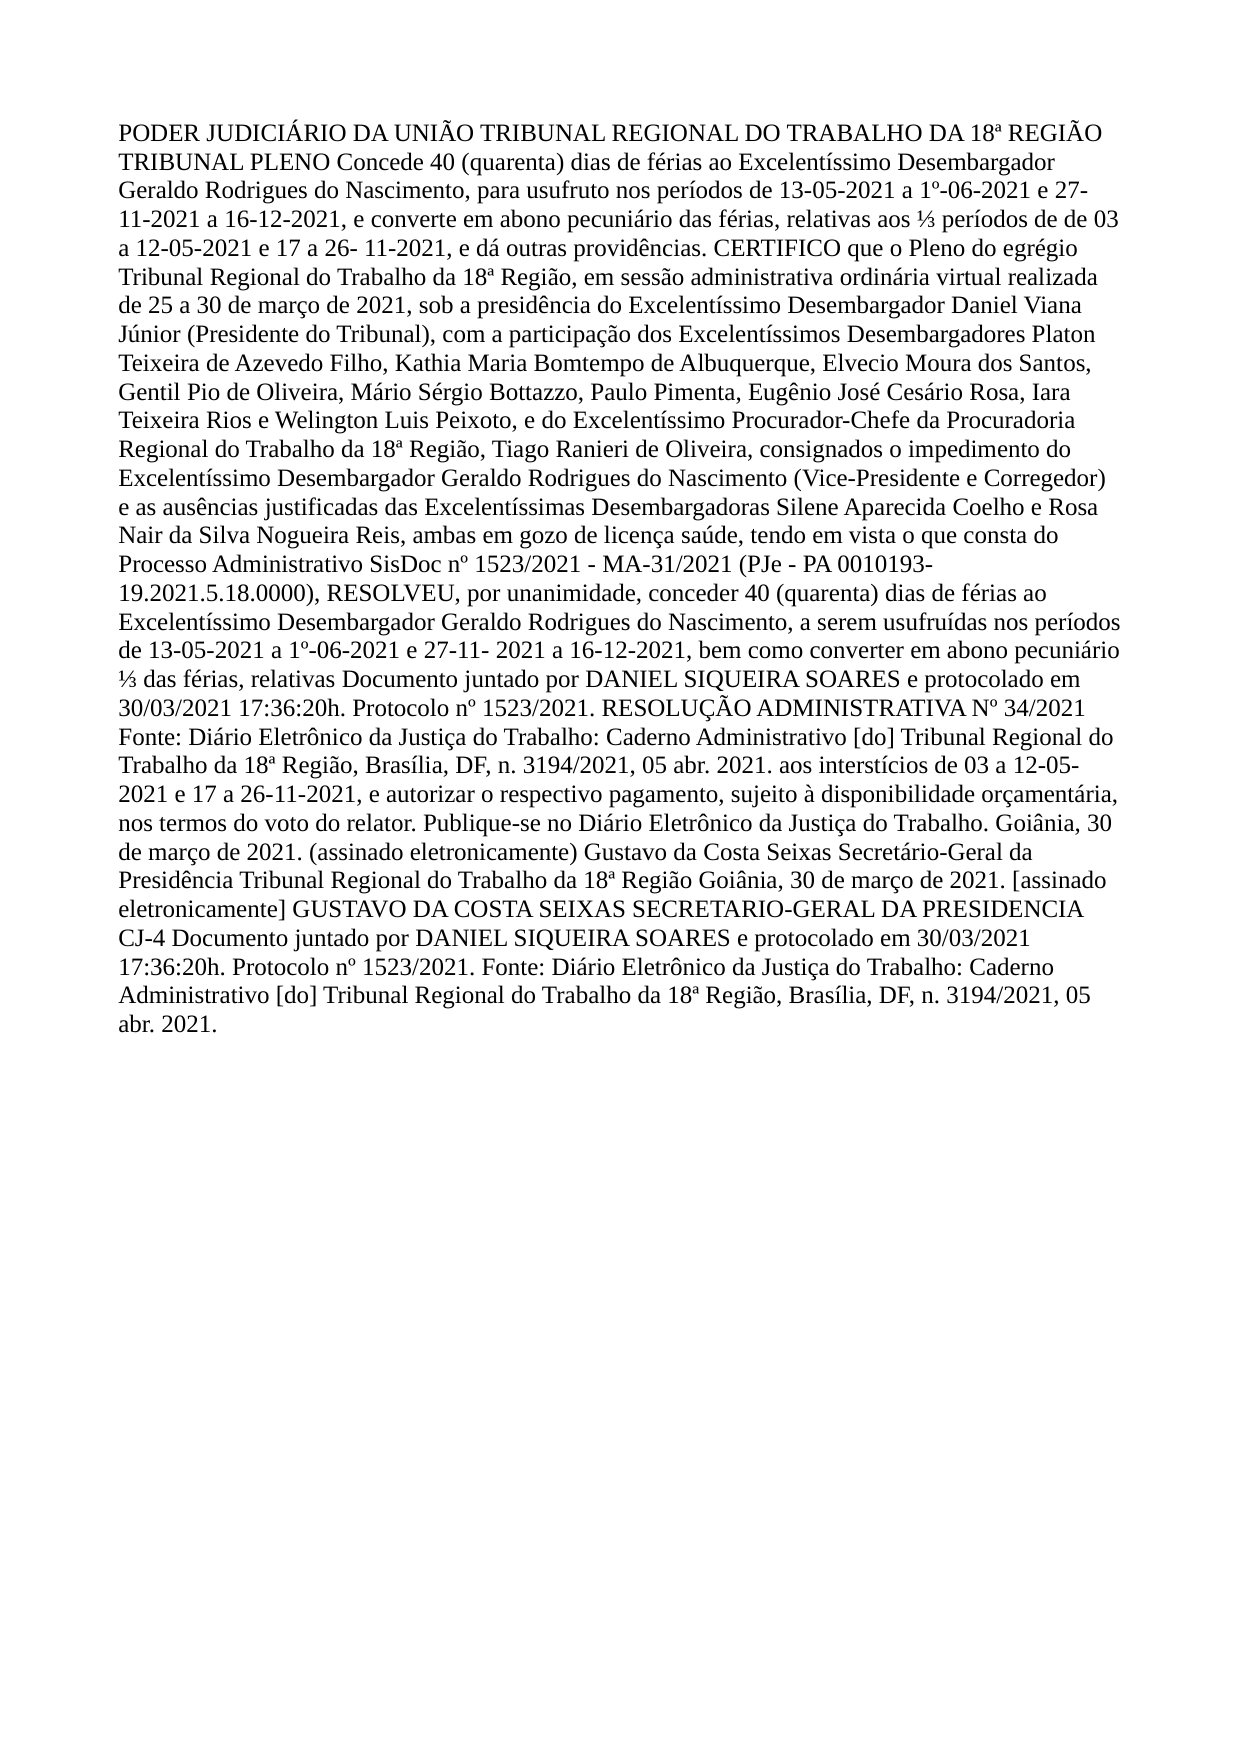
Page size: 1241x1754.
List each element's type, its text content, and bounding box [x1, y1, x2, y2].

text PODER JUDICIÁRIO DA UNIÃO TRIBUNAL REGIONAL DO TRABALHO DA 18ª REGIÃO TRIBUNAL PLENO Concede 40 (quarenta) dias de férias ao Excelentíssimo Desembargador Geraldo Rodrigues do Nascimento, para usufruto nos períodos de 13-05-2021 a 1º-06-2021 e 27- 11-2021 a 16-12-2021, e converte em abono pecuniário das férias, relativas aos ⅓ períodos de de 03 a 12-05-2021 e 17 a 26- 11-2021, e dá outras providências. CERTIFICO que o Pleno do egrégio Tribunal Regional do Trabalho da 18ª Região, em sessão administrativa ordinária virtual realizada de 25 a 30 de março de 2021, sob a presidência do Excelentíssimo Desembargador Daniel Viana Júnior (Presidente do Tribunal), com a participação dos Excelentíssimos Desembargadores Platon Teixeira de Azevedo Filho, Kathia Maria Bomtempo de Albuquerque, Elvecio Moura dos Santos, Gentil Pio de Oliveira, Mário Sérgio Bottazzo, Paulo Pimenta, Eugênio José Cesário Rosa, Iara Teixeira Rios e Welington Luis Peixoto, e do Excelentíssimo Procurador-Chefe da Procuradoria Regional do Trabalho da 18ª Região, Tiago Ranieri de Oliveira, consignados o impedimento do Excelentíssimo Desembargador Geraldo Rodrigues do Nascimento (Vice-Presidente e Corregedor) e as ausências justificadas das Excelentíssimas Desembargadoras Silene Aparecida Coelho e Rosa Nair da Silva Nogueira Reis, ambas em gozo de licença saúde, tendo em vista o que consta do Processo Administrativo SisDoc nº 1523/2021 - MA-31/2021 (PJe - PA 0010193-19.2021.5.18.0000), RESOLVEU, por unanimidade, conceder 40 (quarenta) dias de férias ao Excelentíssimo Desembargador Geraldo Rodrigues do Nascimento, a serem usufruídas nos períodos de 13-05-2021 a 1º-06-2021 e 27-11- 2021 a 16-12-2021, bem como converter em abono pecuniário ⅓ das férias, relativas Documento juntado por DANIEL SIQUEIRA SOARES e protocolado em 30/03/2021 17:36:20h. Protocolo nº 1523/2021. RESOLUÇÃO ADMINISTRATIVA Nº 34/2021 Fonte: Diário Eletrônico da Justiça do Trabalho: Caderno Administrativo [do] Tribunal Regional do Trabalho da 18ª Região, Brasília, DF, n. 3194/2021, 05 abr. 2021. aos interstícios de 03 a 12-05-2021 e 17 a 26-11-2021, e autorizar o respectivo pagamento, sujeito à disponibilidade orçamentária, nos termos do voto do relator. Publique-se no Diário Eletrônico da Justiça do Trabalho. Goiânia, 30 de março de 2021. (assinado eletronicamente) Gustavo da Costa Seixas Secretário-Geral da Presidência Tribunal Regional do Trabalho da 18ª Região Goiânia, 30 de março de 2021. [assinado eletronicamente] GUSTAVO DA COSTA SEIXAS SECRETARIO-GERAL DA PRESIDENCIA CJ-4 Documento juntado por DANIEL SIQUEIRA SOARES e protocolado em 30/03/2021 17:36:20h. Protocolo nº 1523/2021. Fonte: Diário Eletrônico da Justiça do Trabalho: Caderno Administrativo [do] Tribunal Regional do Trabalho da 18ª Região, Brasília, DF, n. 3194/2021, 05 abr. 2021. [118, 118, 1122, 1038]
